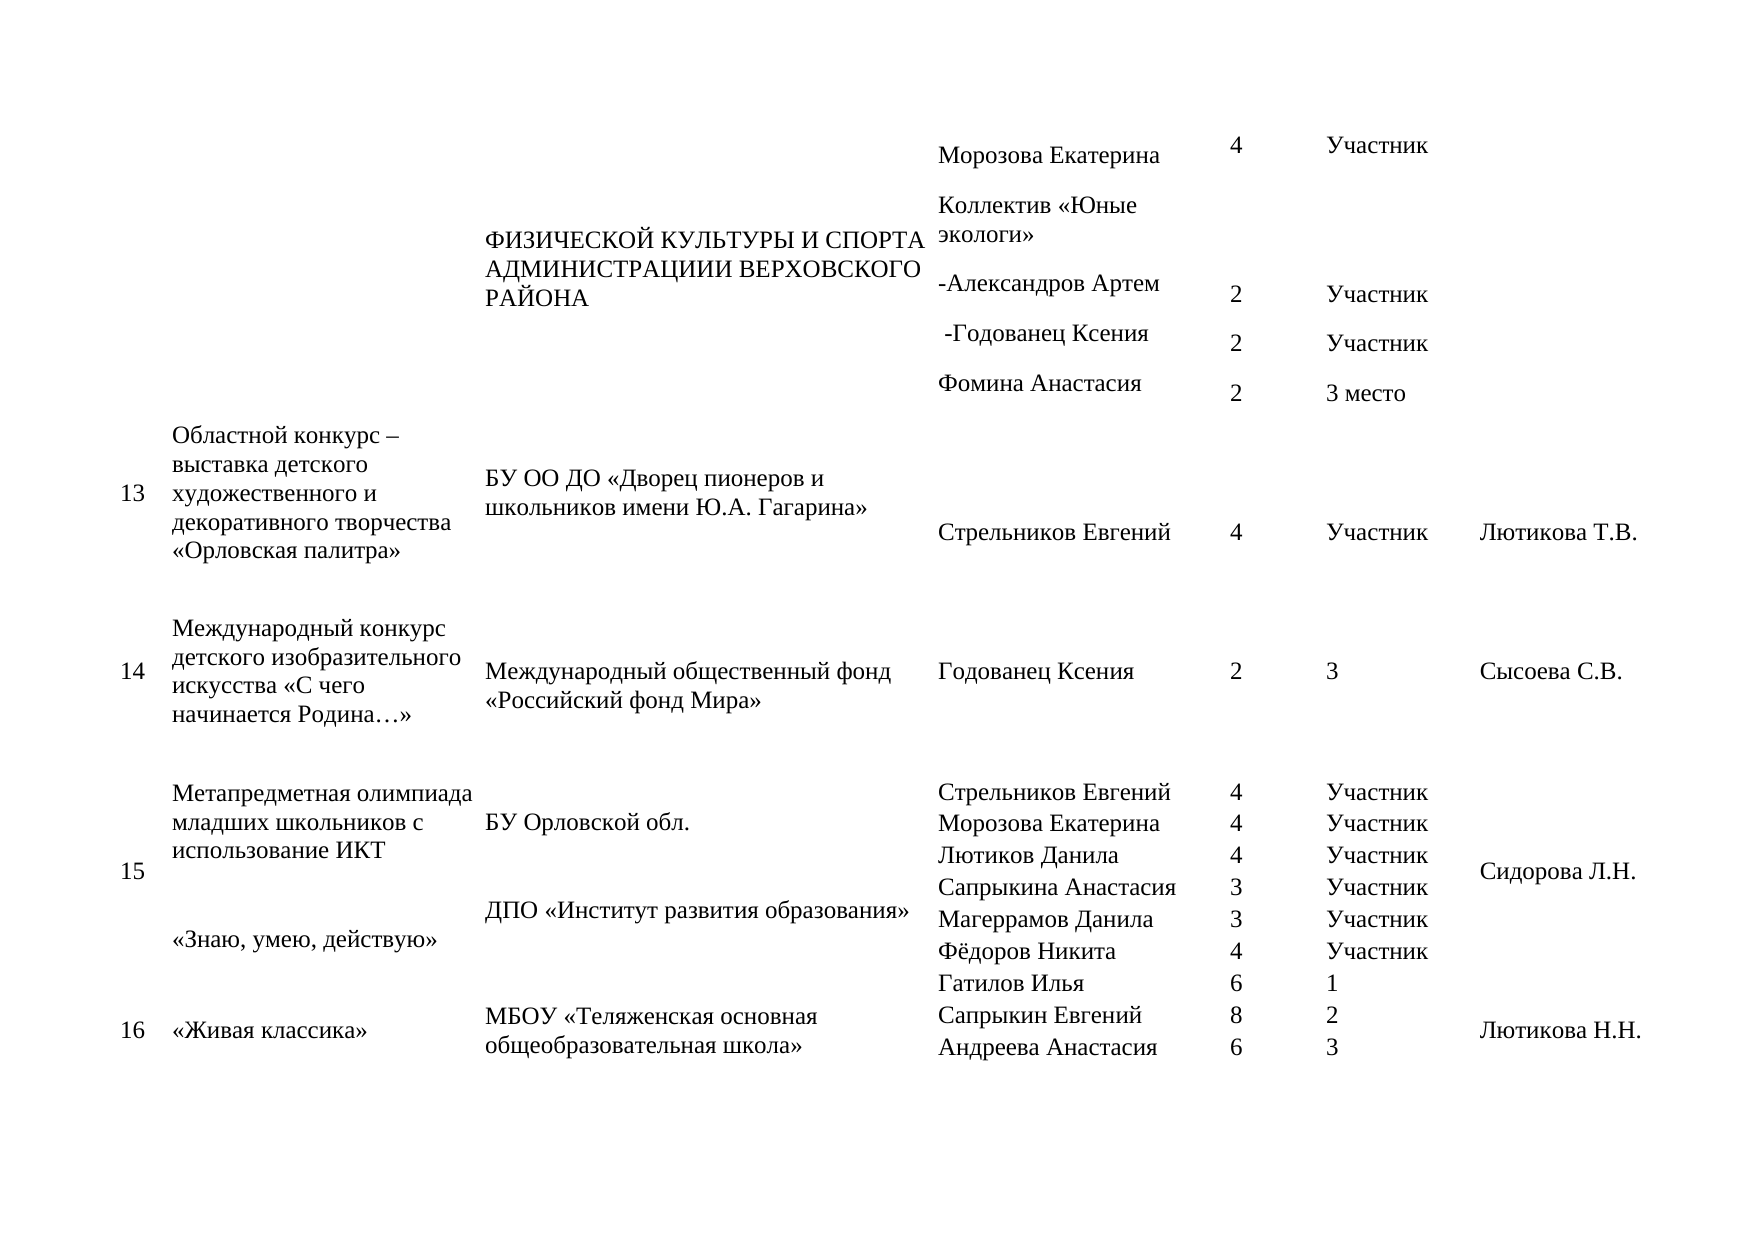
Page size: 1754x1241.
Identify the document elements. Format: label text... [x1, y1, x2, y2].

table_cell 2 [1324, 998, 1478, 1030]
table_cell Гатилов Илья [936, 966, 1228, 998]
table_cell [118, 118, 170, 419]
table_cell Стрельников Евгений [936, 775, 1228, 807]
table_cell БУ ОО ДО «Дворец пионеров и школьников имени Ю.А. Гагарина» [484, 419, 936, 566]
table_cell Международный конкурс детского изобразительного искусства «С чего начинается Родина…» [170, 566, 483, 775]
table_cell [1228, 1062, 1324, 1094]
table_cell Сапрыкина Анастасия [936, 871, 1228, 902]
table_cell Участник [1324, 419, 1478, 566]
table_cell МБОУ «Теляженская основная общеобразовательная школа» [484, 966, 936, 1094]
table_cell 3 [1324, 1030, 1478, 1062]
table_cell Стрельников Евгений [936, 419, 1228, 566]
table_cell Годованец Ксения [936, 566, 1228, 775]
table_cell Участник Участник Участник 3 место [1324, 118, 1478, 419]
table_cell 4 [1228, 839, 1324, 871]
table_cell ФИЗИЧЕСКОЙ КУЛЬТУРЫ И СПОРТА АДМИНИСТРАЦИИИ ВЕРХОВСКОГО РАЙОНА [484, 118, 936, 419]
table_cell Участник [1324, 934, 1478, 966]
table_cell Лютикова Т.В. [1478, 419, 1685, 566]
table_cell Участник [1324, 839, 1478, 871]
table_cell Морозова Екатерина [936, 807, 1228, 839]
table_cell Международный общественный фонд «Российский фонд Мира» [484, 566, 936, 775]
table_cell 8 [1228, 998, 1324, 1030]
table_cell Сысоева С.В. [1478, 566, 1685, 775]
table_cell 6 [1228, 966, 1324, 998]
table_cell 4 [1228, 775, 1324, 807]
table_cell Сапрыкин Евгений [936, 998, 1228, 1030]
table_cell Участник [1324, 807, 1478, 839]
table_cell 3 [1324, 566, 1478, 775]
table_cell [170, 118, 483, 419]
table_cell Андреева Анастасия [936, 1030, 1228, 1062]
table_cell Лютиков Данила [936, 839, 1228, 871]
table_cell Участник [1324, 903, 1478, 934]
table_cell Магеррамов Данила [936, 903, 1228, 934]
table_cell БУ Орловской обл. ДПО «Институт развития образования» [484, 775, 936, 966]
table_cell 3 [1228, 903, 1324, 934]
table_cell Фёдоров Никита [936, 934, 1228, 966]
table_cell Областной конкурс –выставка детского художественного и декоративного творчества «Орловская палитра» [170, 419, 483, 566]
table_cell Метапредметная олимпиада младших школьников с использование ИКТ «Знаю, умею, действую» [170, 775, 483, 966]
table_cell [936, 1062, 1228, 1094]
table_cell 14 [118, 566, 170, 775]
table_cell Участник [1324, 775, 1478, 807]
table_cell Лютикова Н.Н. [1478, 966, 1685, 1094]
table_cell 4 [1228, 934, 1324, 966]
table_cell [1324, 1062, 1478, 1094]
table_cell 13 [118, 419, 170, 566]
table_cell 6 [1228, 1030, 1324, 1062]
table_cell [1478, 118, 1685, 419]
table_cell Морозова Екатерина Коллектив «Юные экологи» -Александров Артем -Годованец Ксения Фомина Анастасия [936, 118, 1228, 419]
table_cell 4 [1228, 807, 1324, 839]
table_cell 1 [1324, 966, 1478, 998]
table_cell 4 2 2 2 [1228, 118, 1324, 419]
table_cell 2 [1228, 566, 1324, 775]
table_cell Участник [1324, 871, 1478, 902]
table_cell 15 [118, 775, 170, 966]
table_cell «Живая классика» [170, 966, 483, 1094]
table_cell Сидорова Л.Н. [1478, 775, 1685, 966]
table_cell 3 [1228, 871, 1324, 902]
table_cell 16 [118, 966, 170, 1094]
table_cell 4 [1228, 419, 1324, 566]
